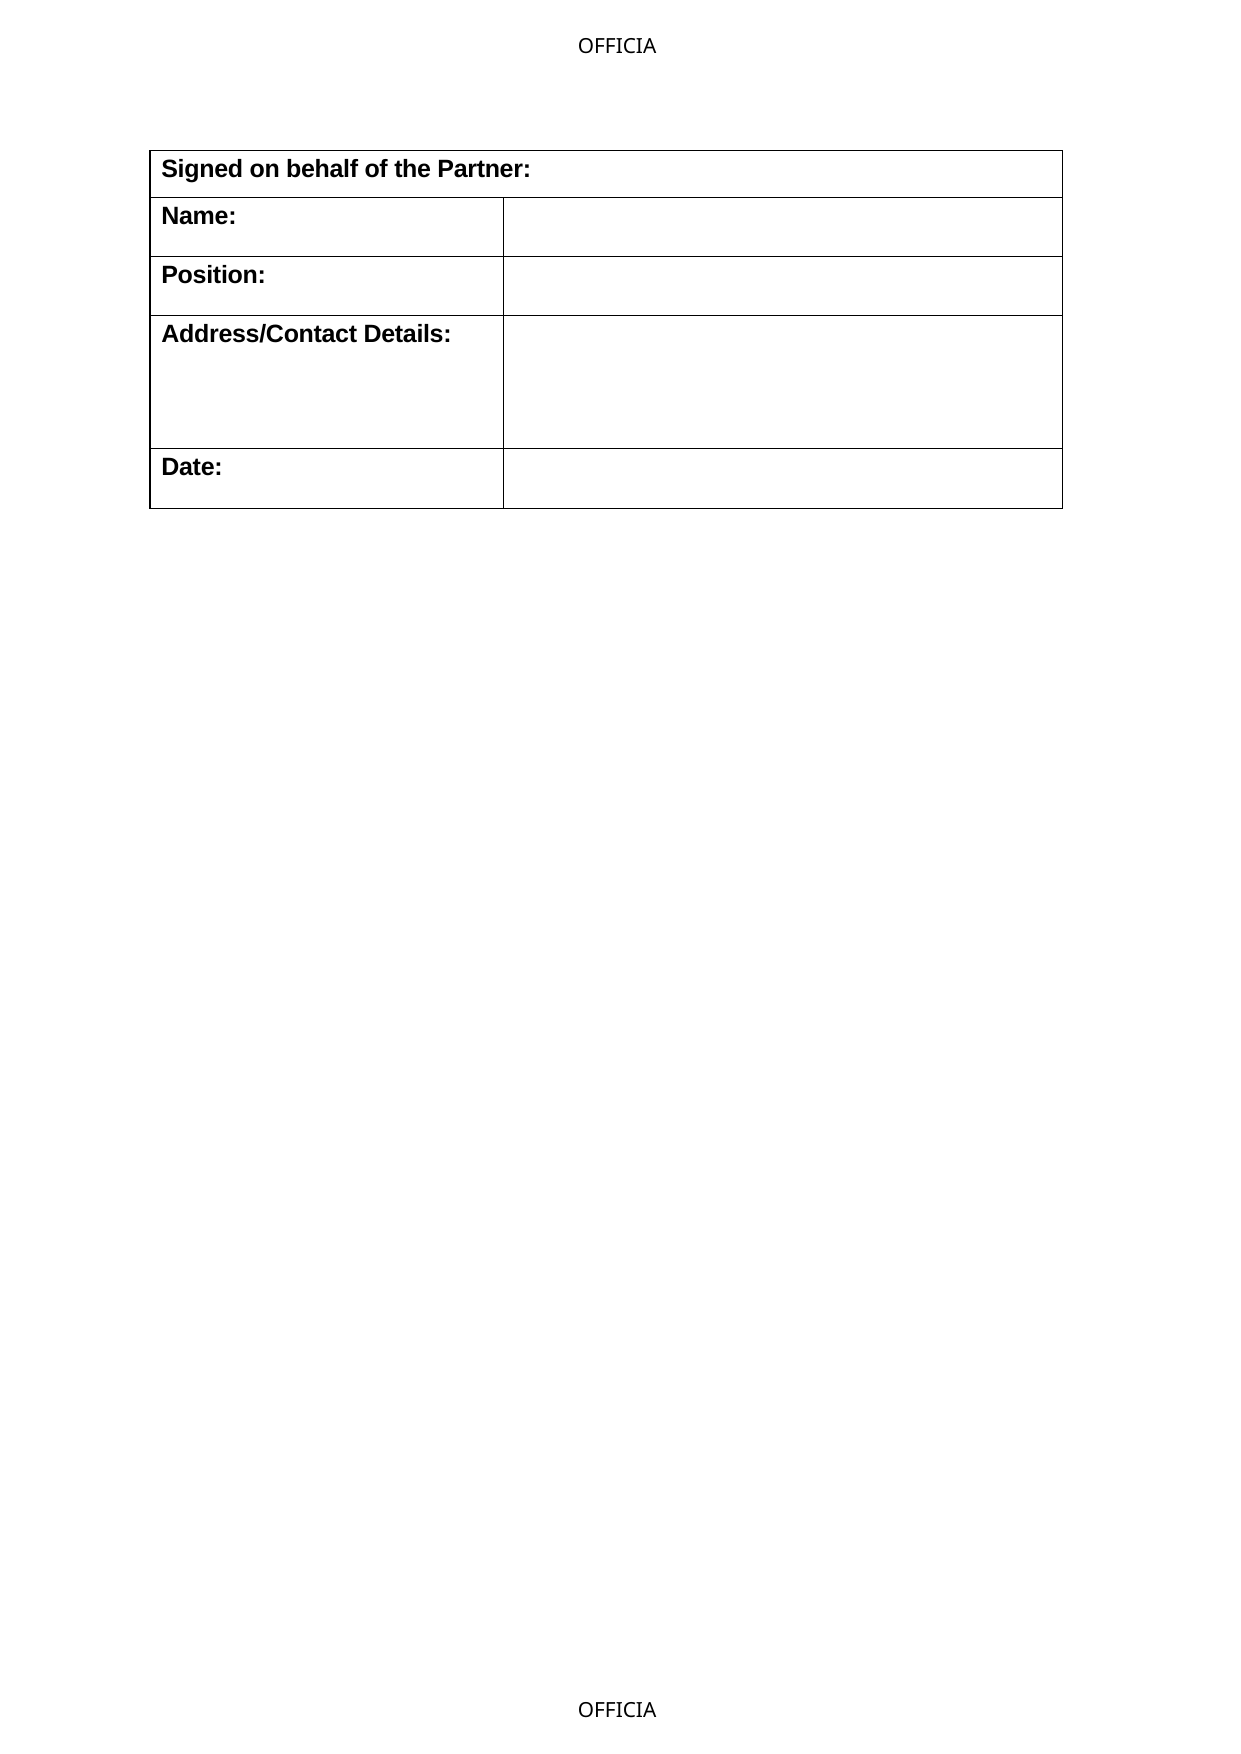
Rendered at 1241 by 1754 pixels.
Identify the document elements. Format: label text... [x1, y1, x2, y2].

table_cell Position: [151, 257, 503, 315]
table_cell Signed on behalf of the Partner: [151, 151, 1062, 197]
table_cell Address/Contact Details: [151, 316, 503, 448]
table_cell [504, 316, 1062, 448]
table_cell [504, 198, 1062, 256]
table_cell [504, 257, 1062, 315]
table_cell Name: [151, 198, 503, 256]
table_cell Date: [151, 449, 503, 507]
table_cell [504, 449, 1062, 507]
